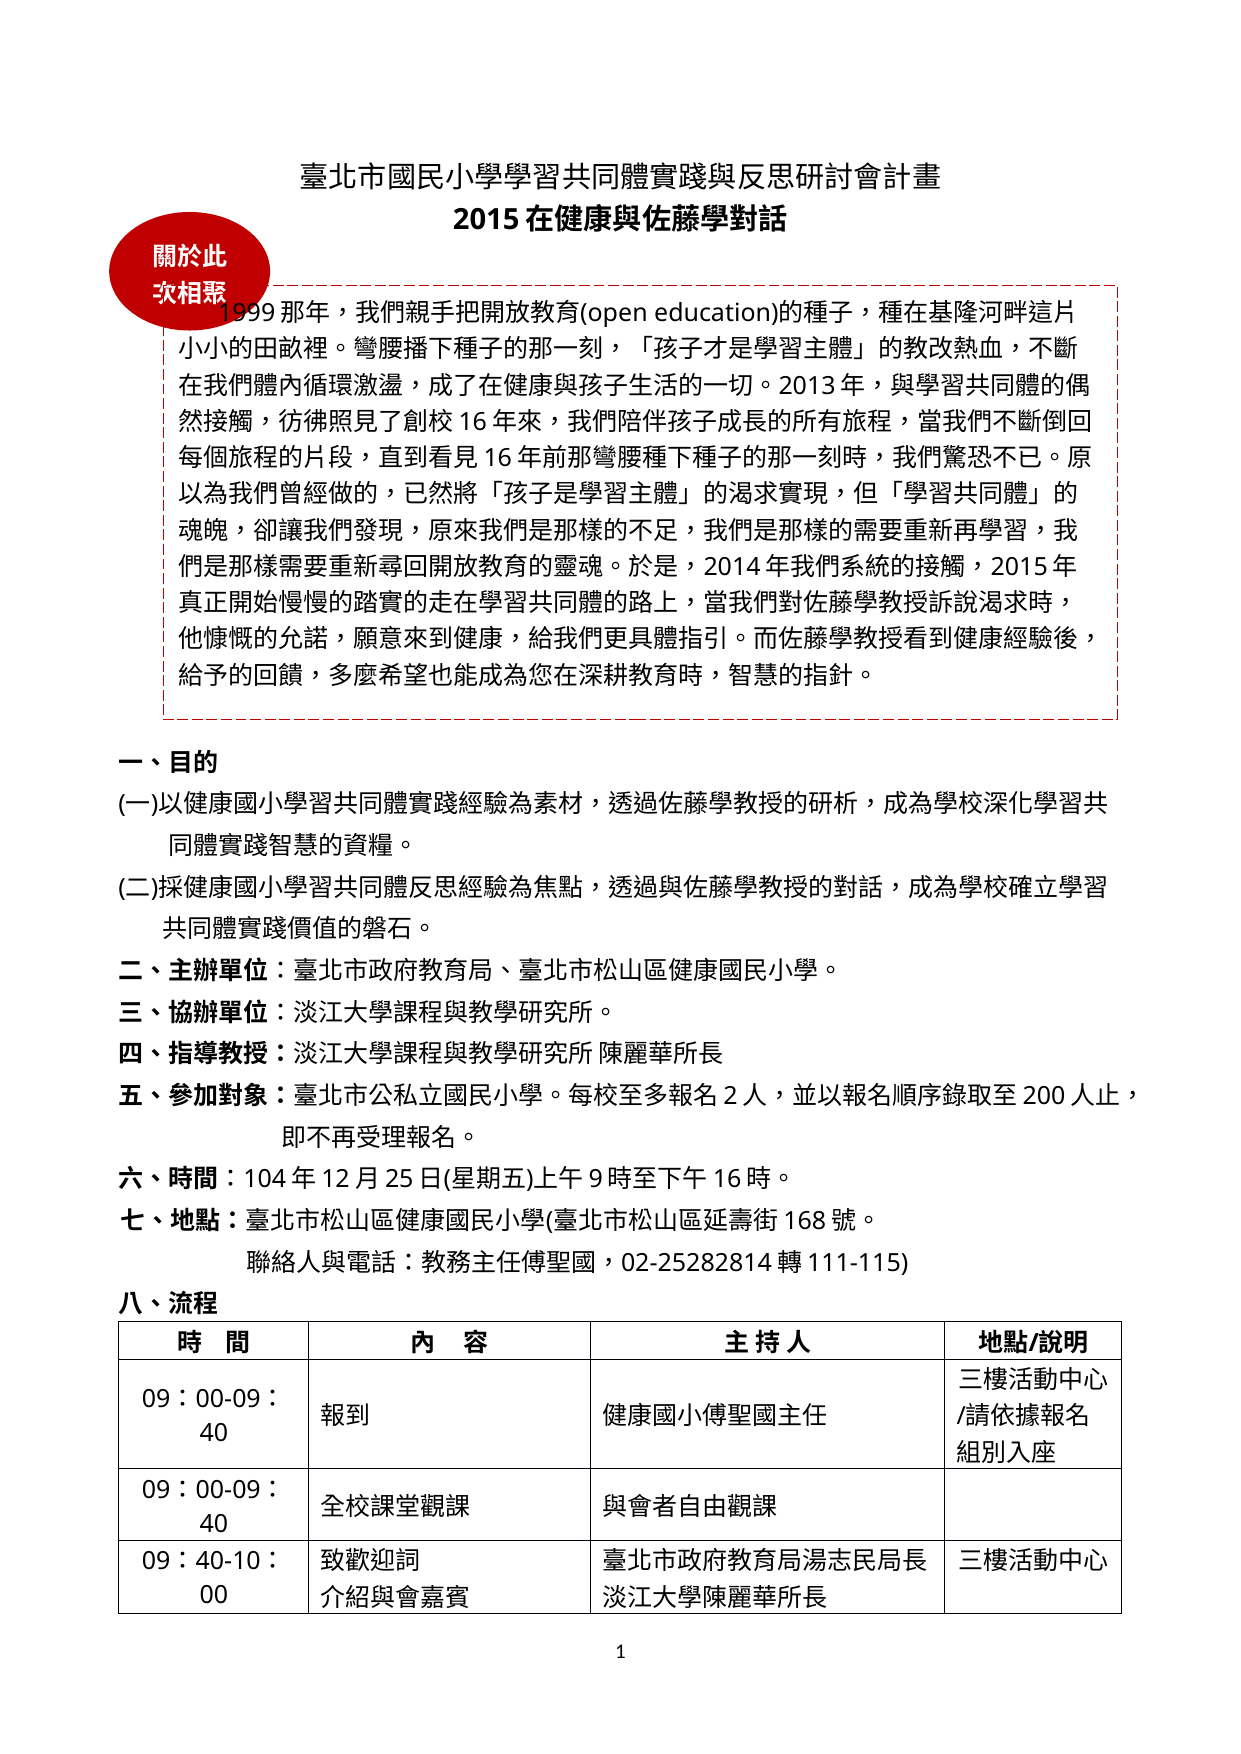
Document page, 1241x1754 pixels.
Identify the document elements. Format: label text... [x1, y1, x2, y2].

text 五、參加對象：臺北市公私立國民小學。每校至多報名2人，並以報名順序錄取至200人止，即不再受理報名。 [118, 1071, 1122, 1154]
table_header 地點/說明 [945, 1322, 1121, 1358]
text 二、主辦單位：臺北市政府教育局、臺北市松山區健康國民小學。 [118, 946, 1122, 988]
table_cell 臺北市政府教育局湯志民局長 淡江大學陳麗華所長 [591, 1541, 944, 1613]
text 臺北市國民小學學習共同體實踐與反思研討會計畫 [118, 154, 1122, 196]
table_header 時 間 [119, 1322, 308, 1358]
text 關於此次相聚 [148, 237, 231, 306]
text 七、地點：臺北市松山區健康國民小學(臺北市松山區延壽街168號。 聯絡人與電話：教務主任傅聖國，02-25282814轉111-115) [121, 1196, 1122, 1279]
text 八、流程 [118, 1279, 1122, 1321]
table_cell 健康國小傅聖國主任 [591, 1360, 944, 1468]
table_cell 致歡迎詞 介紹與會嘉賓 [309, 1541, 590, 1613]
table_cell 09：00-09：40 [119, 1469, 308, 1540]
table_cell 09：40-10：00 [119, 1541, 308, 1613]
text (一)以健康國小學習共同體實踐經驗為素材，透過佐藤學教授的研析，成為學校深化學習共同體實踐智慧的資糧。 [118, 779, 1122, 863]
table_cell 全校課堂觀課 [309, 1469, 590, 1540]
text (二)採健康國小學習共同體反思經驗為焦點，透過與佐藤學教授的對話，成為學校確立學習共同體實踐價值的磐石。 [118, 863, 1122, 946]
table_cell 三樓活動中心 /請依據報名組別入座 [945, 1360, 1121, 1468]
text 2015在健康與佐藤學對話 [118, 196, 1122, 238]
text 一、目的 [118, 738, 1122, 779]
table_cell 三樓活動中心 [945, 1541, 1121, 1613]
table_cell 09：00-09：40 [119, 1360, 308, 1468]
table_header 主 持 人 [591, 1322, 944, 1358]
text 1999那年，我們親手把開放教育(open education)的種子，種在基隆河畔這片小小的田畝裡。彎腰播下種子的那一刻，「孩子才是學習主體」的教改熱血，不斷在我們體內循環激盪，成了在健康與孩子生活的一切。2013年，與學習共同體的偶然接觸，彷彿照見了創校16年來，我們陪伴孩子成長的所有旅程，當我們不斷倒回每個旅程的片段，直到看見16年前那彎腰種下種子的那一刻時，我們驚恐不已。原以為我們曾經做的，已然將「孩子是學習主體」的渴求實現，但「學習共同體」的魂魄，卻讓我們發現，原來我們是那樣的不足，我們是那樣的需要重新再學習，我們是那樣需要重新尋回開放教育的靈魂。於是，2014年我們系統的接觸，2015年真正開始慢慢的踏實的走在學習共同體的路上，當我們對佐藤學教授訴說渴求時，他慷慨的允諾，願意來到健康，給我們更具體指引。而佐藤學教授看到健康經驗後，給予的回饋，多麼希望也能成為您在深耕教育時，智慧的指針。 [178, 293, 1102, 691]
text 三、協辦單位：淡江大學課程與教學研究所。 [118, 988, 1122, 1029]
table_cell [945, 1469, 1121, 1540]
text 四、指導教授：淡江大學課程與教學研究所 陳麗華所長 [118, 1029, 1122, 1071]
table_cell 與會者自由觀課 [591, 1469, 944, 1540]
table_header 內 容 [309, 1322, 590, 1358]
text 六、時間：104年12月25日(星期五)上午9時至下午16時。 [118, 1154, 1122, 1196]
table_cell 報到 [309, 1360, 590, 1468]
